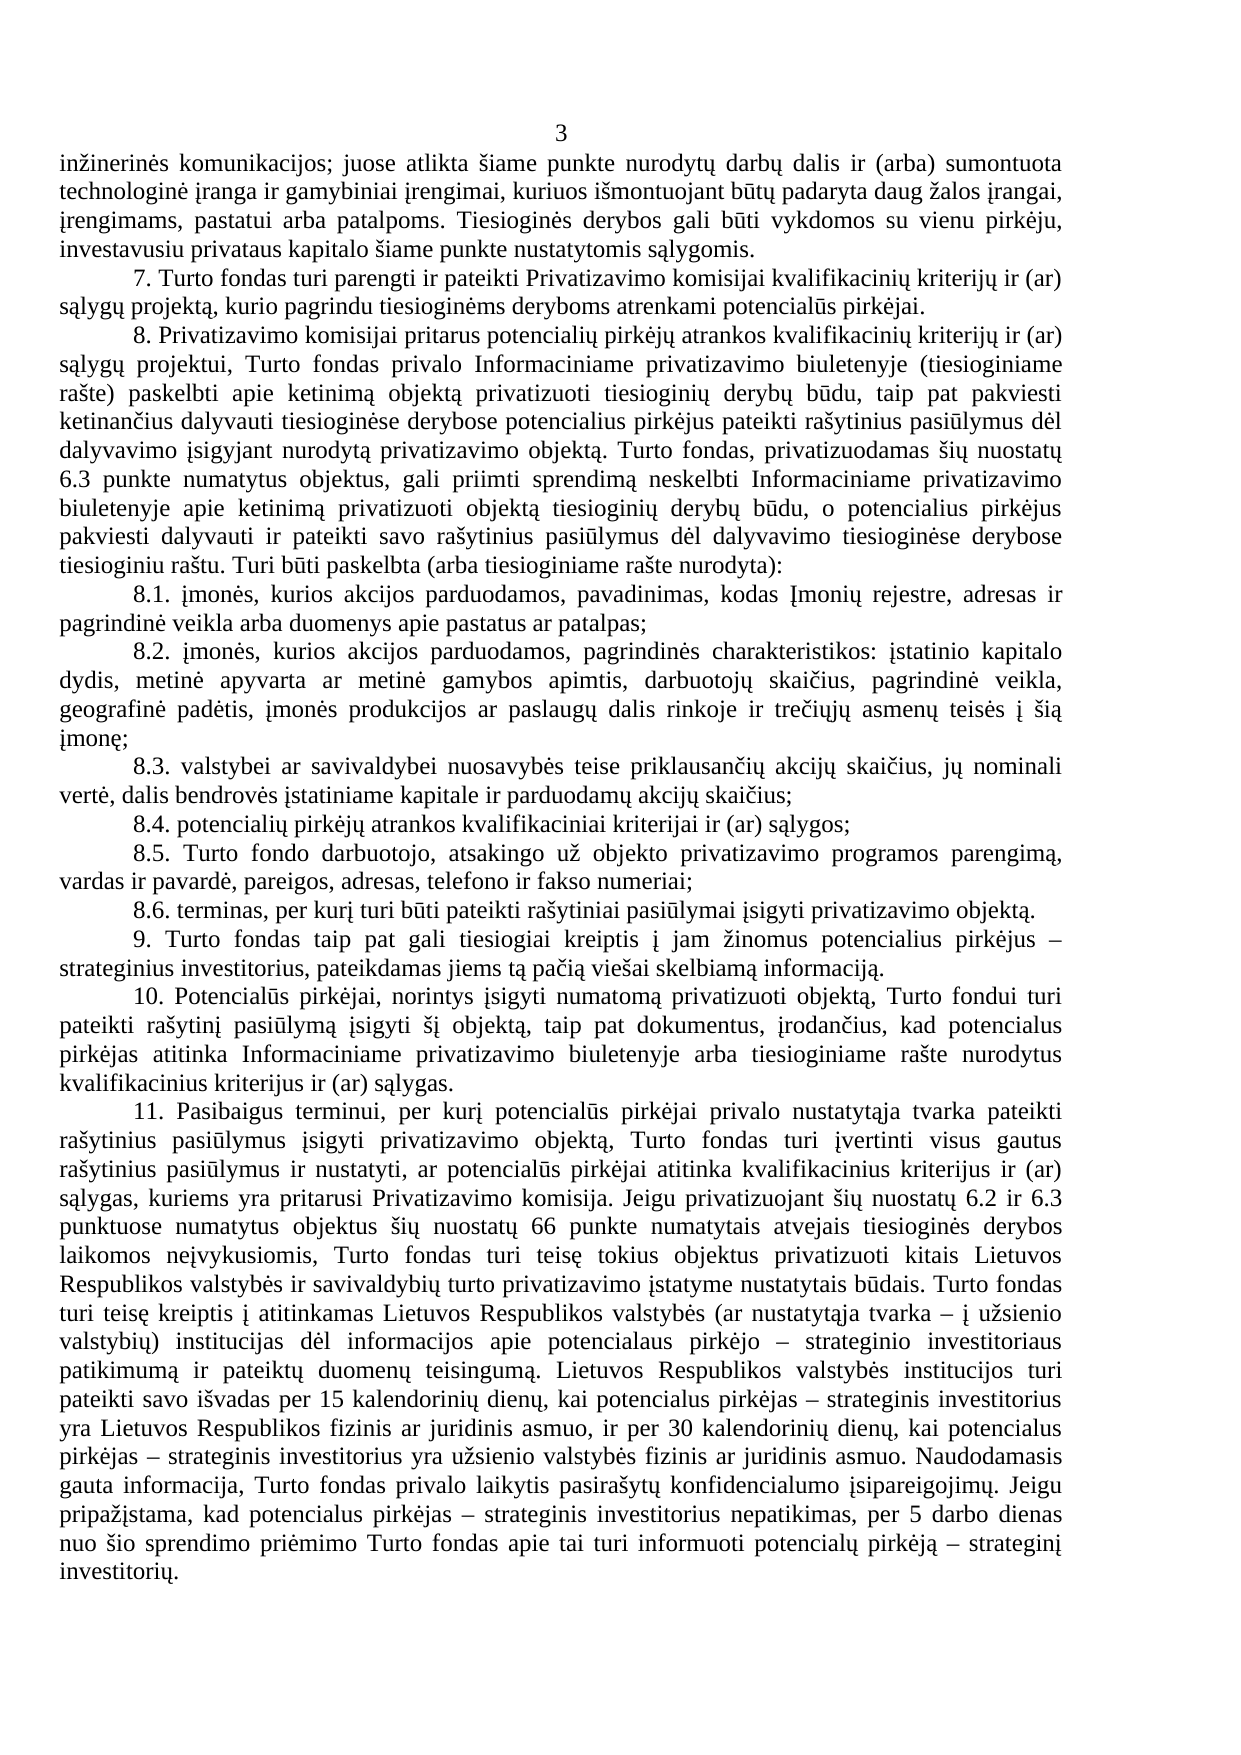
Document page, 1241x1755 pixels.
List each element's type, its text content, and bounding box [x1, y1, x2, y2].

text 11. Pasibaigus terminui, per kurį potencialūs pirkėjai privalo nustatytąja tvarka pateikti rašytinius pasiūlymus įsigyti privatizavimo objektą, Turto fondas turi įvertinti visus gautus rašytinius pasiūlymus ir nustatyti, ar potencialūs pirkėjai atitinka kvalifikacinius kriterijus ir (ar) sąlygas, kuriems yra pritarusi Privatizavimo komisija. Jeigu privatizuojant šių nuostatų 6.2 ir 6.3 punktuose numatytus objektus šių nuostatų 66 punkte numatytais atvejais tiesioginės derybos laikomos neįvykusiomis, Turto fondas turi teisę tokius objektus privatizuoti kitais Lietuvos Respublikos valstybės ir savivaldybių turto privatizavimo įstatyme nustatytais būdais. Turto fondas turi teisę kreiptis į atitinkamas Lietuvos Respublikos valstybės (ar nustatytąja tvarka – į užsienio valstybių) institucijas dėl informacijos apie potencialaus pirkėjo – strateginio investitoriaus patikimumą ir pateiktų duomenų teisingumą. Lietuvos Respublikos valstybės institucijos turi pateikti savo išvadas per 15 kalendorinių dienų, kai potencialus pirkėjas – strateginis investitorius yra Lietuvos Respublikos fizinis ar juridinis asmuo, ir per 30 kalendorinių dienų, kai potencialus pirkėjas – strateginis investitorius yra užsienio valstybės fizinis ar juridinis asmuo. Naudodamasis gauta informacija, Turto fondas privalo laikytis pasirašytų konfidencialumo įsipareigojimų. Jeigu pripažįstama, kad potencialus pirkėjas – strateginis investitorius nepatikimas, per 5 darbo dienas nuo šio sprendimo priėmimo Turto fondas apie tai turi informuoti potencialų pirkėją – strateginį investitorių. [59, 1096, 1063, 1585]
text inžinerinės komunikacijos; juose atlikta šiame punkte nurodytų darbų dalis ir (arba) sumontuota technologinė įranga ir gamybiniai įrengimai, kuriuos išmontuojant būtų padaryta daug žalos įrangai, įrengimams, pastatui arba patalpoms. Tiesioginės derybos gali būti vykdomos su vienu pirkėju, investavusiu privataus kapitalo šiame punkte nustatytomis sąlygomis. [59, 148, 1063, 263]
text 8.4. potencialių pirkėjų atrankos kvalifikaciniai kriterijai ir (ar) sąlygos; [59, 809, 1063, 838]
text 8.3. valstybei ar savivaldybei nuosavybės teise priklausančių akcijų skaičius, jų nominali vertė, dalis bendrovės įstatiniame kapitale ir parduodamų akcijų skaičius; [59, 751, 1063, 809]
text 7. Turto fondas turi parengti ir pateikti Privatizavimo komisijai kvalifikacinių kriterijų ir (ar) sąlygų projektą, kurio pagrindu tiesioginėms deryboms atrenkami potencialūs pirkėjai. [59, 263, 1063, 320]
text 10. Potencialūs pirkėjai, norintys įsigyti numatomą privatizuoti objektą, Turto fondui turi pateikti rašytinį pasiūlymą įsigyti šį objektą, taip pat dokumentus, įrodančius, kad potencialus pirkėjas atitinka Informaciniame privatizavimo biuletenyje arba tiesioginiame rašte nurodytus kvalifikacinius kriterijus ir (ar) sąlygas. [59, 981, 1063, 1096]
text 8. Privatizavimo komisijai pritarus potencialių pirkėjų atrankos kvalifikacinių kriterijų ir (ar) sąlygų projektui, Turto fondas privalo Informaciniame privatizavimo biuletenyje (tiesioginiame rašte) paskelbti apie ketinimą objektą privatizuoti tiesioginių derybų būdu, taip pat pakviesti ketinančius dalyvauti tiesioginėse derybose potencialius pirkėjus pateikti rašytinius pasiūlymus dėl dalyvavimo įsigyjant nurodytą privatizavimo objektą. Turto fondas, privatizuodamas šių nuostatų 6.3 punkte numatytus objektus, gali priimti sprendimą neskelbti Informaciniame privatizavimo biuletenyje apie ketinimą privatizuoti objektą tiesioginių derybų būdu, o potencialius pirkėjus pakviesti dalyvauti ir pateikti savo rašytinius pasiūlymus dėl dalyvavimo tiesioginėse derybose tiesioginiu raštu. Turi būti paskelbta (arba tiesioginiame rašte nurodyta): [59, 320, 1063, 579]
text 8.1. įmonės, kurios akcijos parduodamos, pavadinimas, kodas Įmonių rejestre, adresas ir pagrindinė veikla arba duomenys apie pastatus ar patalpas; [59, 579, 1063, 636]
text 8.6. terminas, per kurį turi būti pateikti rašytiniai pasiūlymai įsigyti privatizavimo objektą. [59, 895, 1063, 924]
text 8.5. Turto fondo darbuotojo, atsakingo už objekto privatizavimo programos parengimą, vardas ir pavardė, pareigos, adresas, telefono ir fakso numeriai; [59, 838, 1063, 895]
text 8.2. įmonės, kurios akcijos parduodamos, pagrindinės charakteristikos: įstatinio kapitalo dydis, metinė apyvarta ar metinė gamybos apimtis, darbuotojų skaičius, pagrindinė veikla, geografinė padėtis, įmonės produkcijos ar paslaugų dalis rinkoje ir trečiųjų asmenų teisės į šią įmonę; [59, 636, 1063, 751]
text 9. Turto fondas taip pat gali tiesiogiai kreiptis į jam žinomus potencialius pirkėjus – strateginius investitorius, pateikdamas jiems tą pačią viešai skelbiamą informaciją. [59, 924, 1063, 981]
